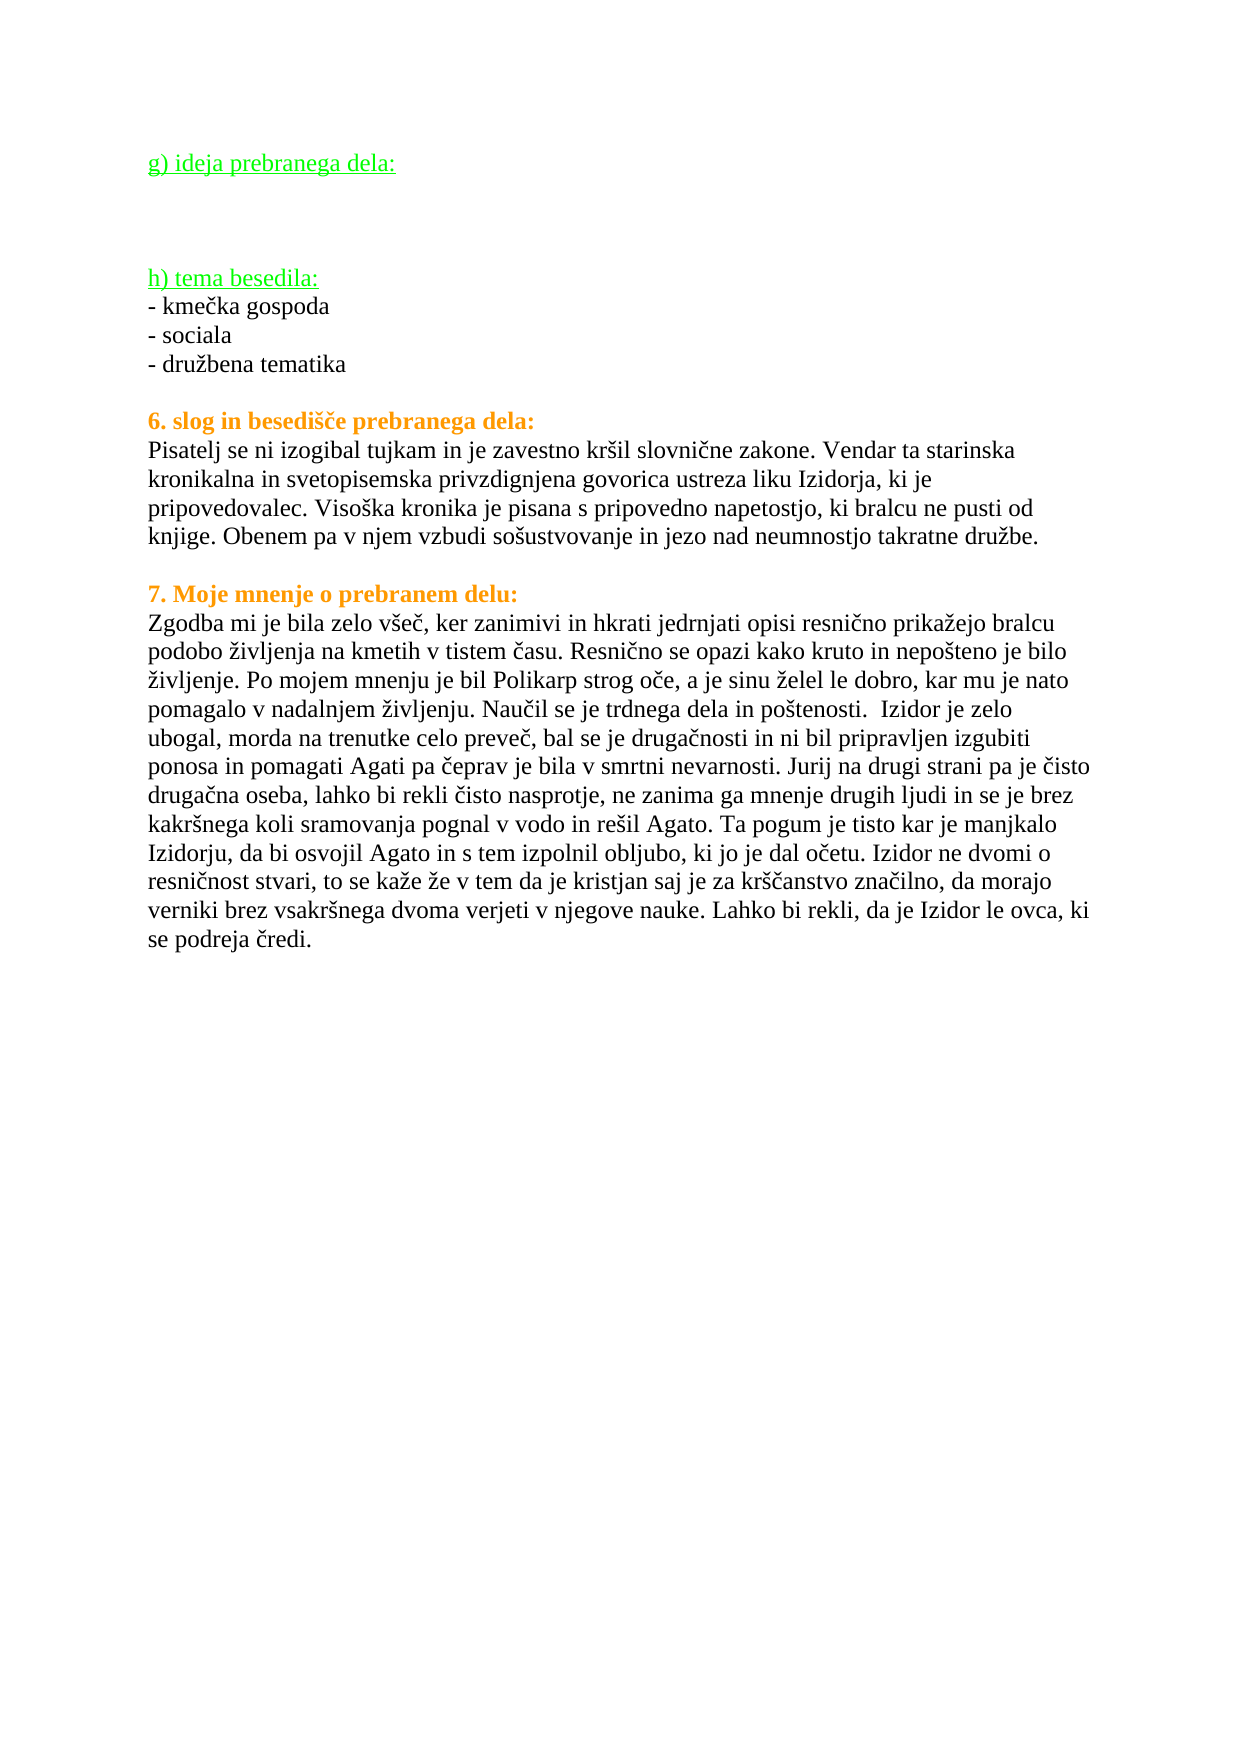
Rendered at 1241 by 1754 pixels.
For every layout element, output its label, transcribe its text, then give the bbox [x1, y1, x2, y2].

text 6. slog in besedišče prebranega dela: [148, 406, 1093, 435]
text 7. Moje mnenje o prebranem delu: [148, 579, 1093, 608]
text Zgodba mi je bila zelo všeč, ker zanimivi in hkrati jedrnjati opisi resnično prikažejo bralcu podobo življenja na kmetih v tistem času. Resnično se opazi kako kruto in nepošteno je bilo življenje. Po mojem mnenju je bil Polikarp strog oče, a je sinu želel le dobro, kar mu je nato pomagalo v nadalnjem življenju. Naučil se je trdnega dela in poštenosti. Izidor je zelo ubogal, morda na trenutke celo preveč, bal se je drugačnosti in ni bil pripravljen izgubiti ponosa in pomagati Agati pa čeprav je bila v smrtni nevarnosti. Jurij na drugi strani pa je čisto drugačna oseba, lahko bi rekli čisto nasprotje, ne zanima ga mnenje drugih ljudi in se je brez kakršnega koli sramovanja pognal v vodo in rešil Agato. Ta pogum je tisto kar je manjkalo Izidorju, da bi osvojil Agato in s tem izpolnil obljubo, ki jo je dal očetu. Izidor ne dvomi o resničnost stvari, to se kaže že v tem da je kristjan saj je za krščanstvo značilno, da morajo verniki brez vsakršnega dvoma verjeti v njegove nauke. Lahko bi rekli, da je Izidor le ovca, ki se podreja čredi. [148, 608, 1093, 953]
text h) tema besedila: [148, 263, 1093, 291]
text - sociala [148, 320, 1093, 349]
text - družbena tematika [148, 349, 1093, 378]
text g) ideja prebranega dela: [148, 148, 1093, 176]
text - kmečka gospoda [148, 291, 1093, 320]
text Pisatelj se ni izogibal tujkam in je zavestno kršil slovnične zakone. Vendar ta starinska kronikalna in svetopisemska privzdignjena govorica ustreza liku Izidorja, ki je pripovedovalec. Visoška kronika je pisana s pripovedno napetostjo, ki bralcu ne pusti od knjige. Obenem pa v njem vzbudi sošustvovanje in jezo nad neumnostjo takratne družbe. [148, 435, 1093, 550]
